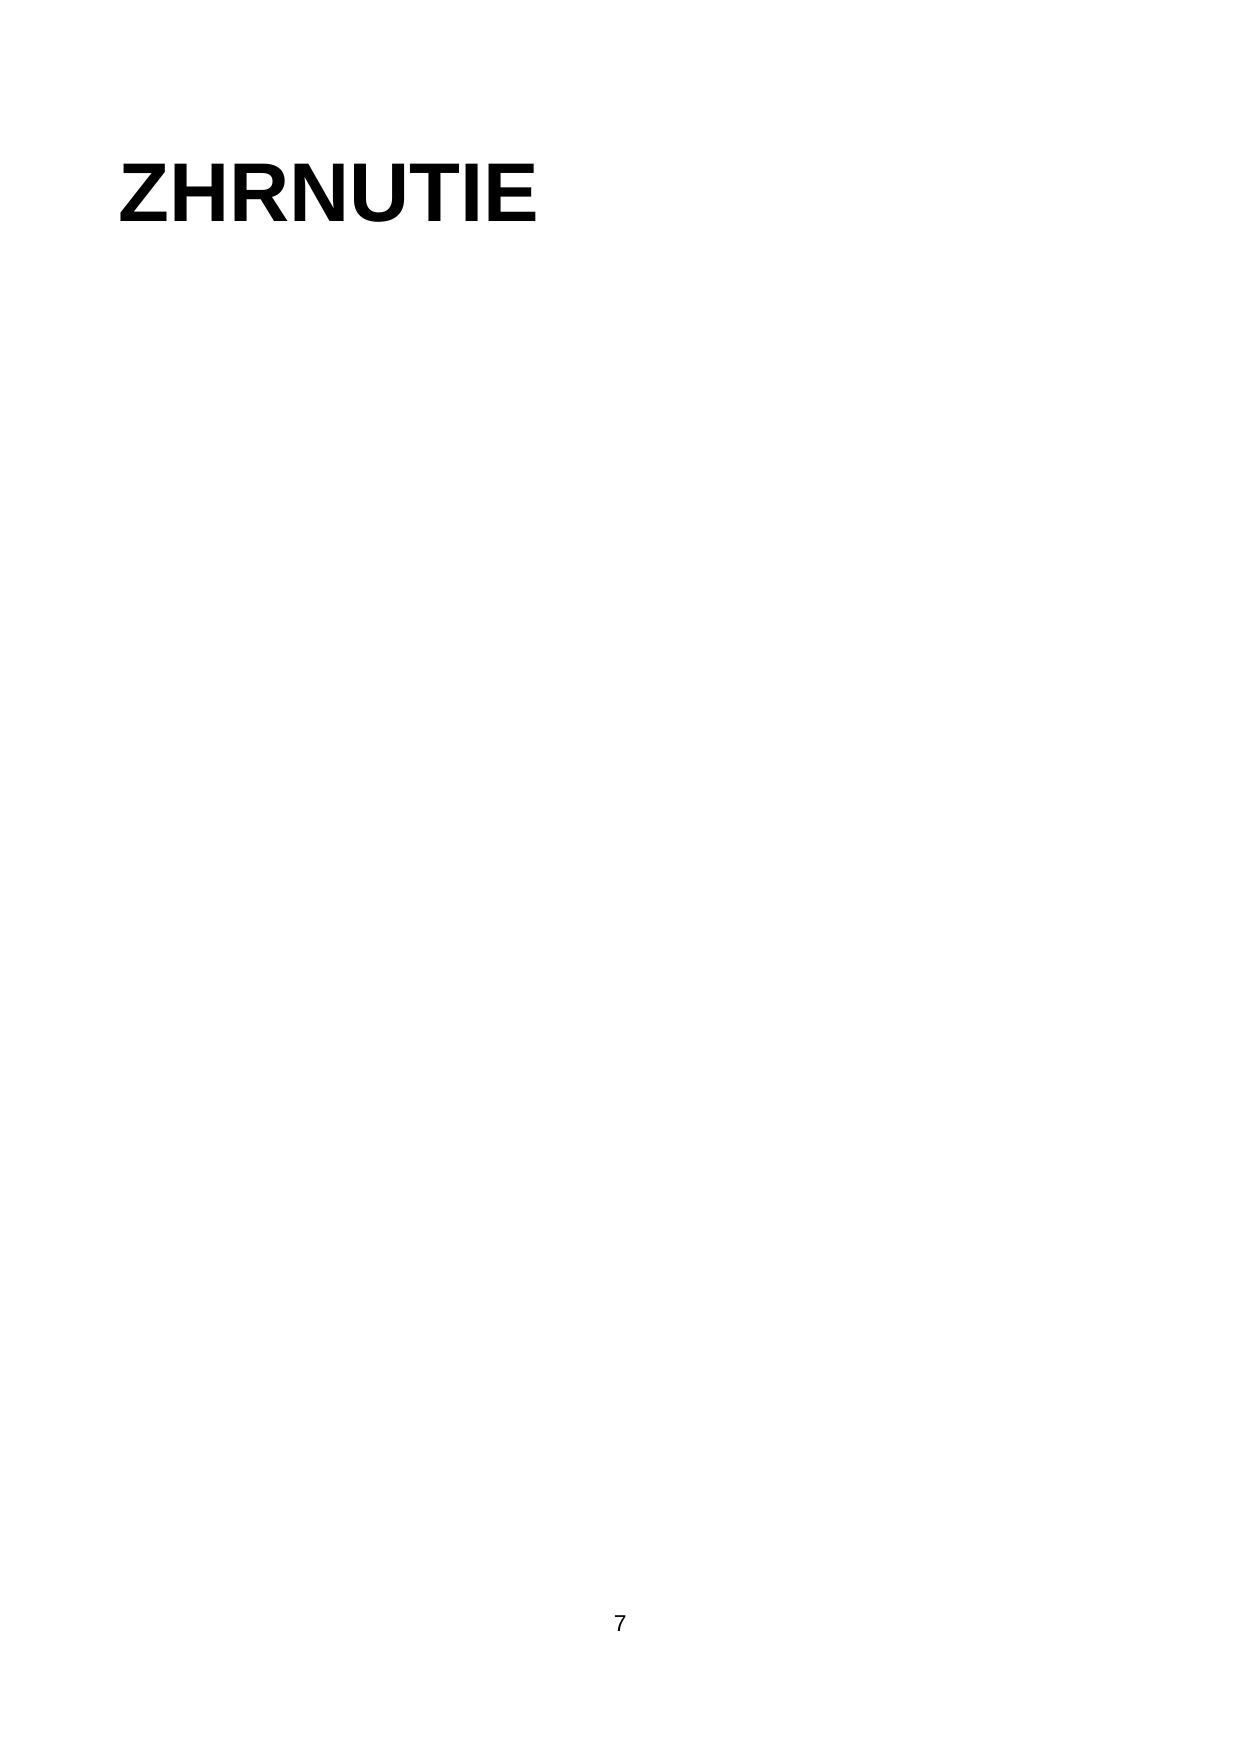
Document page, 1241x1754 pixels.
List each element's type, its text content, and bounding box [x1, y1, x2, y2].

text ZHRNUTIE [118, 143, 1122, 239]
